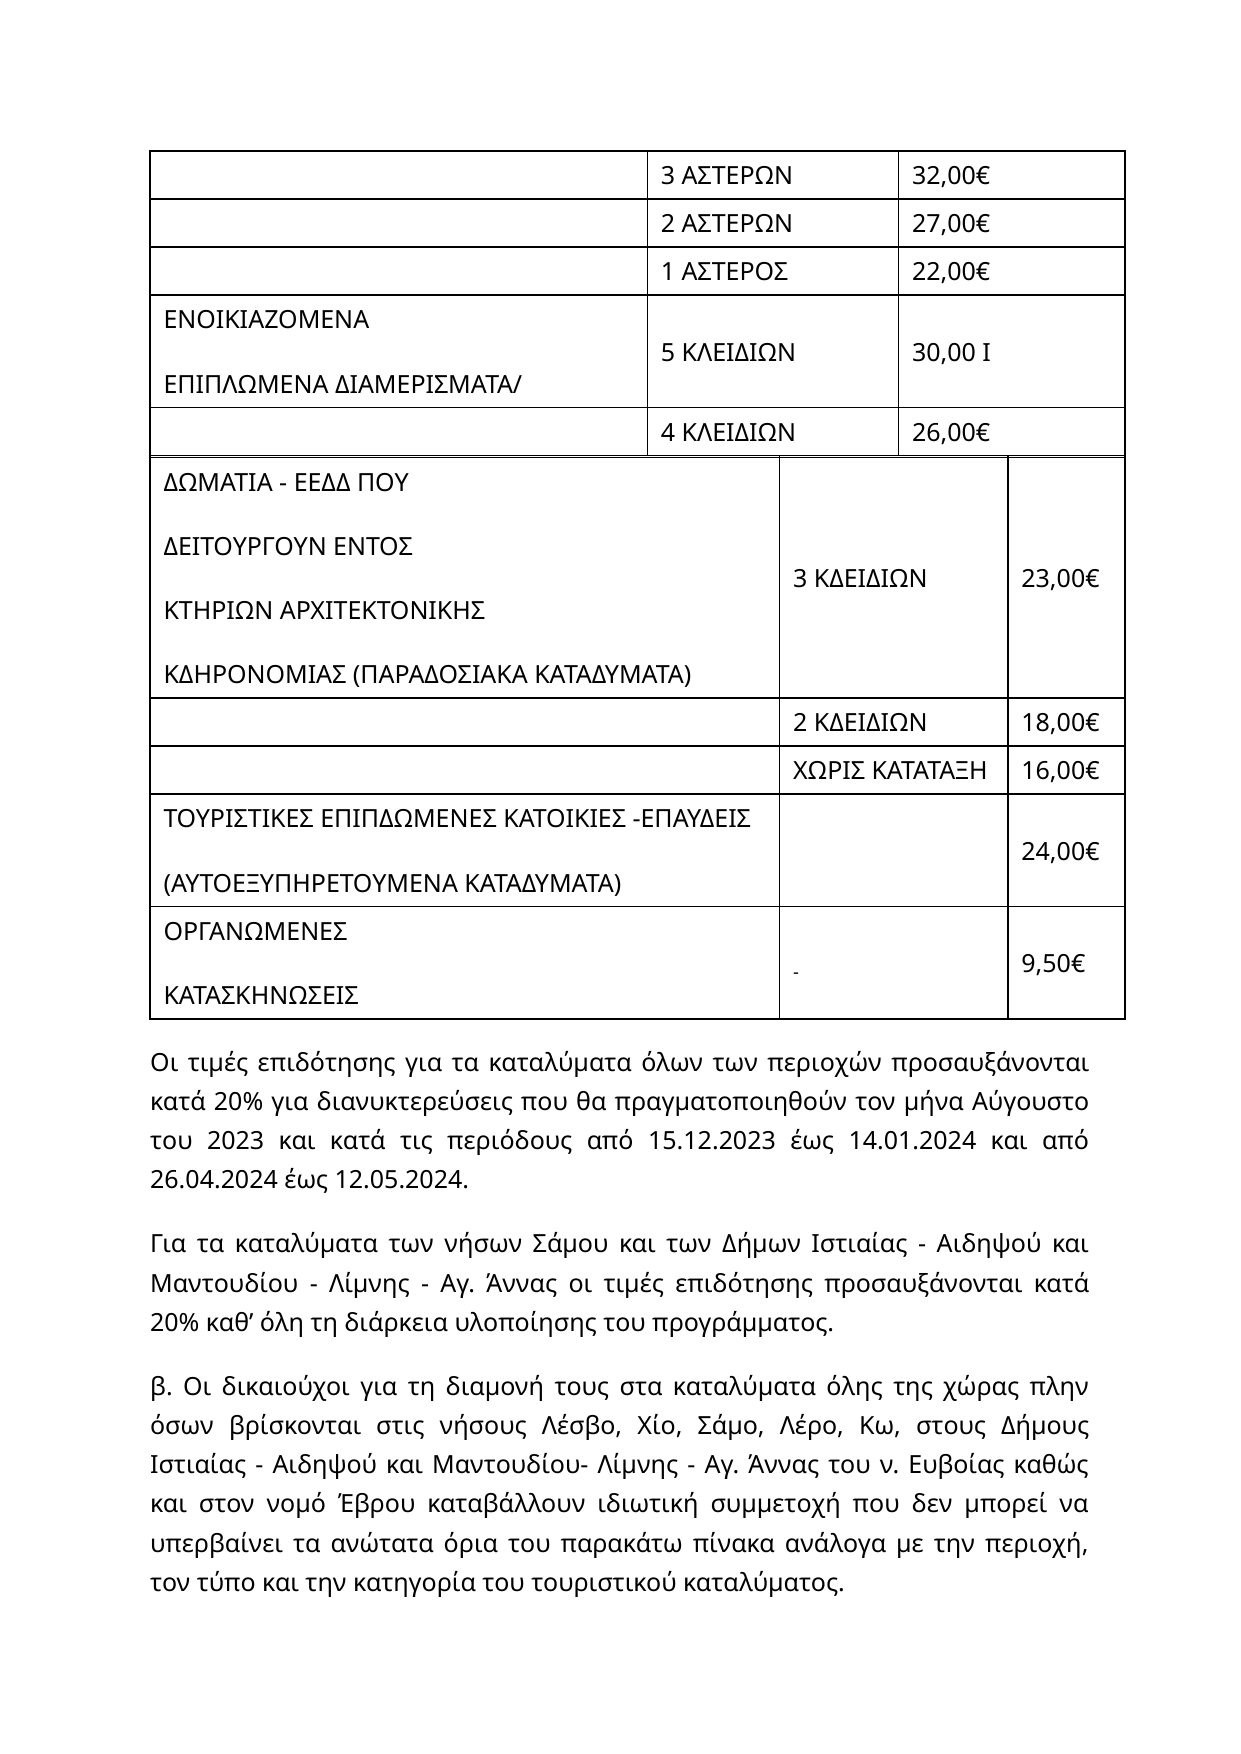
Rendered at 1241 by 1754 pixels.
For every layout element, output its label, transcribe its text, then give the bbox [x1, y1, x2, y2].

table_cell 2 ΚΔΕΙΔΙΩΝ [780, 699, 1007, 745]
table_cell ΤΟΥΡΙΣΤΙΚΕΣ ΕΠΙΠΔΩΜΕΝΕΣ ΚΑΤΟΙΚΙΕΣ -ΕΠΑΥΔΕΙΣ (ΑΥΤΟΕΞΥΠΗΡΕΤΟΥΜΕΝΑ ΚΑΤΑΔΥΜΑΤΑ) [151, 795, 779, 906]
table_cell 5 ΚΛΕΙΔΙΩΝ [648, 296, 898, 407]
table_cell [151, 248, 647, 294]
table_cell [780, 795, 1007, 906]
table_cell 27,00€ [899, 200, 1124, 246]
table_header 23,00€ [1009, 458, 1124, 697]
text β. Οι δικαιούχοι για τη διαμονή τους στα καταλύματα όλης της χώρας πλην όσων βρίσκονται στις νήσους Λέσβο, Χίο, Σάμο, Λέρο, Κω, στους Δήμους Ιστιαίας - Αιδηψού και Μαντουδίου- Λίμνης - Αγ. Άννας του ν. Ευβοίας καθώς και στον νομό Έβρου καταβάλλουν ιδιωτική συμμετοχή που δεν μπορεί να υπερβαίνει τα ανώτατα όρια του παρακάτω πίνακα ανάλογα με την περιοχή, τον τύπο και την κατηγορία του τουριστικού καταλύματος. [150, 1368, 1090, 1598]
table_cell 1 ΑΣΤΕΡΟΣ [648, 248, 898, 294]
table_cell [151, 200, 647, 246]
table_cell - [780, 907, 1007, 1018]
table_cell 2 ΑΣΤΕΡΩΝ [648, 200, 898, 246]
table_cell ΧΩΡΙΣ ΚΑΤΑΤΑΞΗ [780, 747, 1007, 793]
table_cell [151, 152, 647, 198]
table_cell ΕΝΟΙΚΙΑΖΟΜΕΝΑ ΕΠΙΠΛΩΜΕΝΑ ΔΙΑΜΕΡΙΣΜΑΤΑ/ [151, 296, 647, 407]
text Οι τιμές επιδότησης για τα καταλύματα όλων των περιοχών προσαυξάνονται κατά 20% για διανυκτερεύσεις που θα πραγματοποιηθούν τον μήνα Αύγουστο του 2023 και κατά τις περιόδους από 15.12.2023 έως 14.01.2024 και από 26.04.2024 έως 12.05.2024. [150, 1044, 1090, 1196]
table_cell 30,00 Ι [899, 296, 1124, 407]
table_cell 3 ΑΣΤΕΡΩΝ [648, 152, 898, 198]
text Για τα καταλύματα των νήσων Σάμου και των Δήμων Ιστιαίας - Αιδηψού και Μαντουδίου - Λίμνης - Αγ. Άννας οι τιμές επιδότησης προσαυξάνονται κατά 20% καθ’ όλη τη διάρκεια υλοποίησης του προγράμματος. [150, 1226, 1090, 1338]
table_cell [151, 408, 647, 455]
table_cell ΟΡΓΑΝΩΜΕΝΕΣ ΚΑΤΑΣΚΗΝΩΣΕΙΣ [151, 907, 779, 1018]
table_cell 24,00€ [1009, 795, 1124, 906]
table_cell [151, 699, 779, 745]
table_cell 16,00€ [1009, 747, 1124, 793]
table_cell 26,00€ [899, 408, 1124, 455]
table_header ΔΩΜΑΤΙΑ - ΕΕΔΔ ΠΟΥ ΔΕΙΤΟΥΡΓΟΥΝ ΕΝΤΟΣ ΚΤΗΡΙΩΝ ΑΡΧΙΤΕΚΤΟΝΙΚΗΣ ΚΔΗΡΟΝΟΜΙΑΣ (ΠΑΡΑΔΟΣΙΑΚΑ ΚΑΤΑΔΥΜΑΤΑ) [151, 458, 779, 697]
table_cell [151, 747, 779, 793]
table_cell 18,00€ [1009, 699, 1124, 745]
table_cell 9,50€ [1009, 907, 1124, 1018]
table_cell 32,00€ [899, 152, 1124, 198]
table_header 3 ΚΔΕΙΔΙΩΝ [780, 458, 1007, 697]
table_cell 4 ΚΛΕΙΔΙΩΝ [648, 408, 898, 455]
table_cell 22,00€ [899, 248, 1124, 294]
